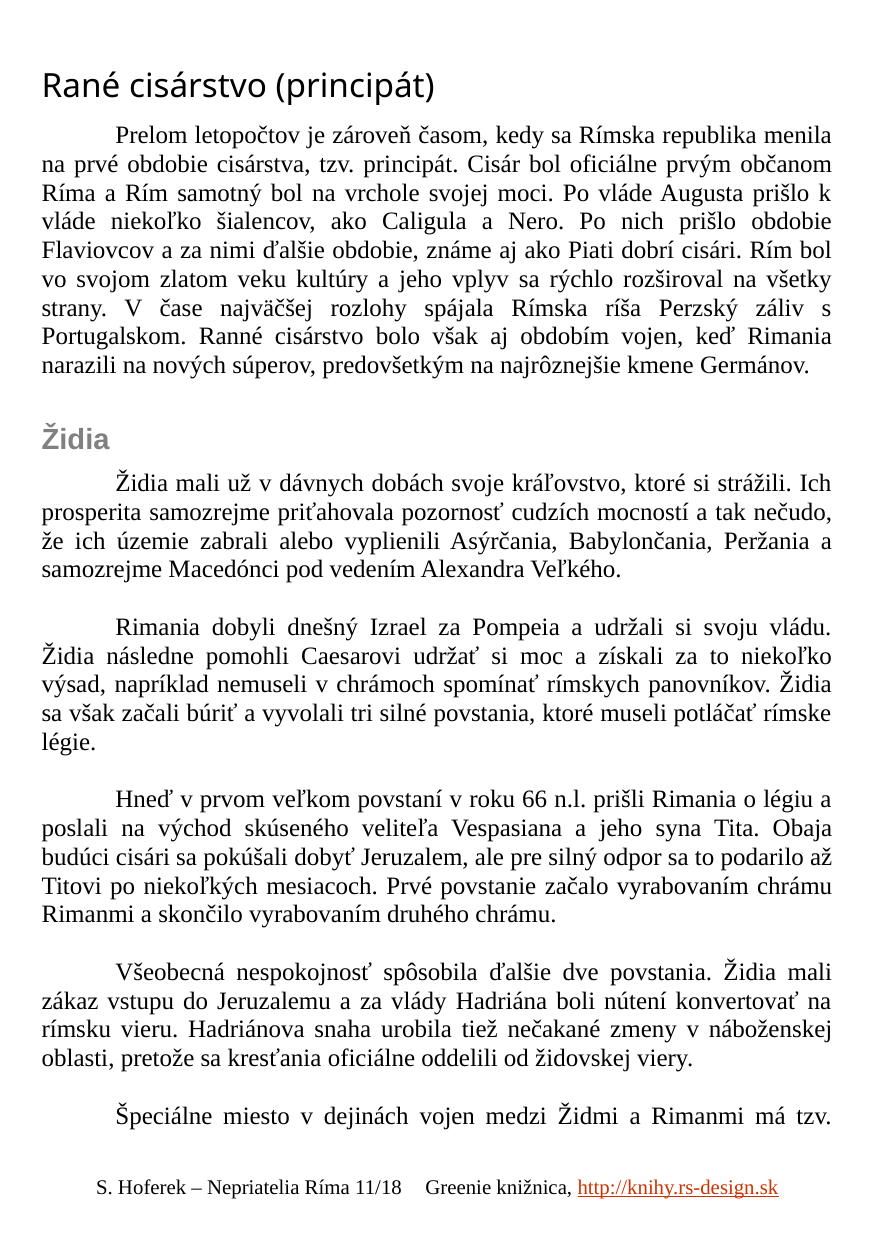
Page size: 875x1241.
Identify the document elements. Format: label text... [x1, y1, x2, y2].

text Špeciálne miesto v dejinách vojen medzi Židmi a Rimanmi má tzv. [41, 1101, 833, 1129]
text Prelom letopočtov je zároveň časom, kedy sa Rímska republika menila na prvé obdobie cisárstva, tzv. principát. Cisár bol oficiálne prvým občanom Ríma a Rím samotný bol na vrchole svojej moci. Po vláde Augusta prišlo k vláde niekoľko šialencov, ako Caligula a Nero. Po nich prišlo obdobie Flaviovcov a za nimi ďalšie obdobie, známe aj ako Piati dobrí cisári. Rím bol vo svojom zlatom veku kultúry a jeho vplyv sa rýchlo rozširoval na všetky strany. V čase najväčšej rozlohy spájala Rímska ríša Perzský záliv s Portugalskom. Ranné cisárstvo bolo však aj obdobím vojen, keď Rimania narazili na nových súperov, predovšetkým na najrôznejšie kmene Germánov. [41, 120, 833, 379]
text Židia mali už v dávnych dobách svoje kráľovstvo, ktoré si strážili. Ich prosperita samozrejme priťahovala pozornosť cudzích mocností a tak nečudo, že ich územie zabrali alebo vyplienili Asýrčania, Babylončania, Peržania a samozrejme Macedónci pod vedením Alexandra Veľkého. [41, 468, 833, 583]
subtitle Židia [41, 422, 833, 456]
text Rimania dobyli dnešný Izrael za Pompeia a udržali si svoju vládu. Židia následne pomohli Caesarovi udržať si moc a získali za to niekoľko výsad, napríklad nemuseli v chrámoch spomínať rímskych panovníkov. Židia sa však začali búriť a vyvolali tri silné povstania, ktoré museli potláčať rímske légie. [41, 612, 833, 756]
subtitle Rané cisárstvo (principát) [41, 62, 833, 108]
text Hneď v prvom veľkom povstaní v roku 66 n.l. prišli Rimania o légiu a poslali na východ skúseného veliteľa Vespasiana a jeho syna Tita. Obaja budúci cisári sa pokúšali dobyť Jeruzalem, ale pre silný odpor sa to podarilo až Titovi po niekoľkých mesiacoch. Prvé povstanie začalo vyrabovaním chrámu Rimanmi a skončilo vyrabovaním druhého chrámu. [41, 784, 833, 928]
text Všeobecná nespokojnosť spôsobila ďalšie dve povstania. Židia mali zákaz vstupu do Jeruzalemu a za vlády Hadriána boli nútení konvertovať na rímsku vieru. Hadriánova snaha urobila tiež nečakané zmeny v náboženskej oblasti, pretože sa kresťania oficiálne oddelili od židovskej viery. [41, 957, 833, 1072]
